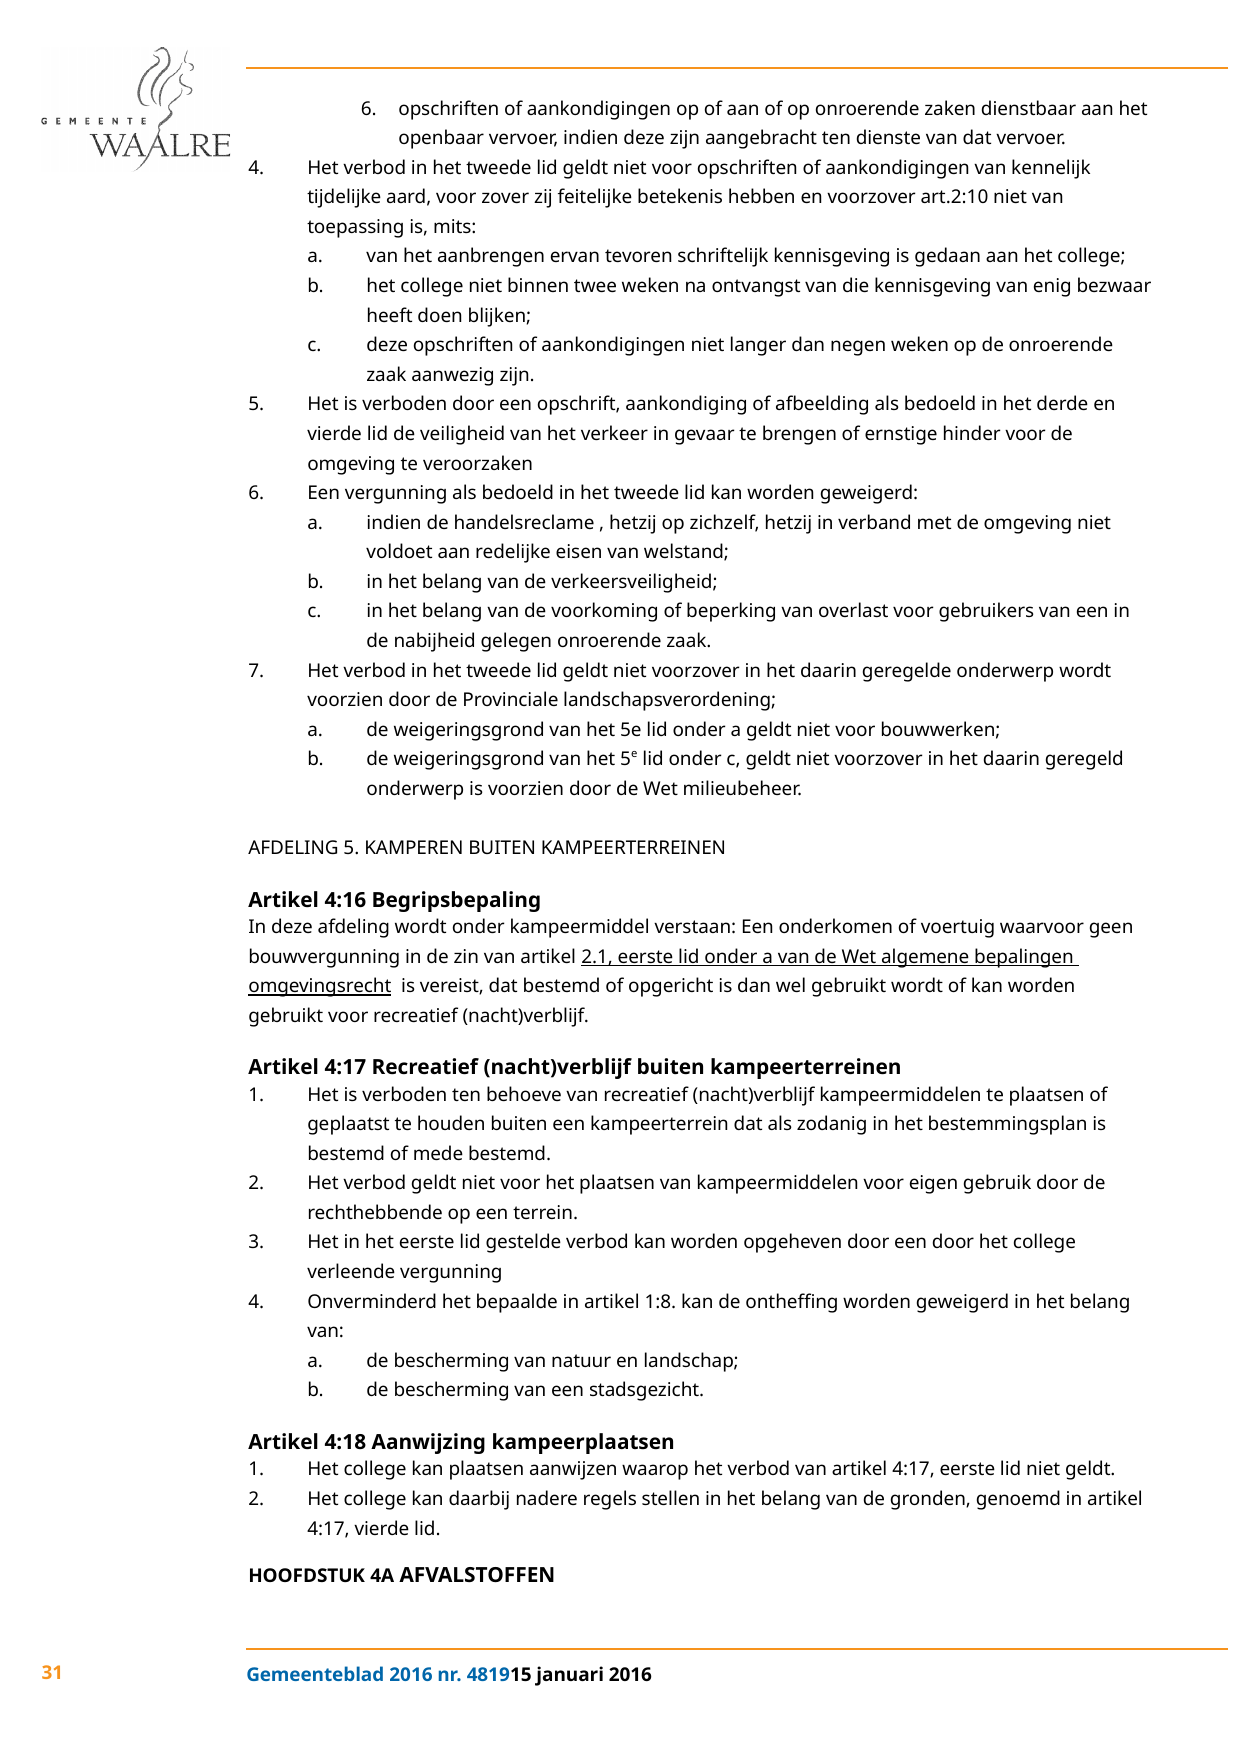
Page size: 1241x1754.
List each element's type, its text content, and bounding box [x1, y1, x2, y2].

list het college niet binnen twee weken na ontvangst van die kennisgeving van enig bezwaar heeft doen blijken; [307, 272, 1152, 328]
list in het belang van de voorkoming of beperking van overlast voor gebruikers van een in de nabijheid gelegen onroerende zaak. [307, 598, 1152, 653]
list de weigeringsgrond van het 5e lid onder a geldt niet voor bouwwerken; [307, 716, 1152, 742]
list van het aanbrengen ervan tevoren schriftelijk kennisgeving is gedaan aan het college; [307, 243, 1152, 268]
list deze opschriften of aankondigingen niet langer dan negen weken op de onroerende zaak aanwezig zijn. [307, 331, 1152, 387]
list de bescherming van een stadsgezicht. [307, 1377, 1152, 1402]
list Het college kan daarbij nadere regels stellen in het belang van de gronden, genoemd in artikel 4:17, vierde lid. [248, 1485, 1152, 1540]
text Artikel 4:16 Begripsbepaling [248, 885, 1152, 913]
text Artikel 4:18 Aanwijzing kampeerplaatsen [248, 1427, 1152, 1456]
picture [41, 47, 231, 172]
text HOOFDSTUK 4A AFVALSTOFFEN [248, 1560, 1152, 1589]
list indien de handelsreclame , hetzij op zichzelf, hetzij in verband met de omgeving niet voldoet aan redelijke eisen van welstand; [307, 509, 1152, 564]
list de weigeringsgrond van het 5e lid onder c, geldt niet voorzover in het daarin geregeld onderwerp is voorzien door de Wet milieubeheer. [307, 746, 1152, 801]
list Een vergunning als bedoeld in het tweede lid kan worden geweigerd: [248, 479, 1152, 505]
list Het is verboden door een opschrift, aankondiging of afbeelding als bedoeld in het derde en vierde lid de veiligheid van het verkeer in gevaar te brengen of ernstige hinder voor de omgeving te veroorzaken [248, 391, 1152, 476]
list Het verbod geldt niet voor het plaatsen van kampeermiddelen voor eigen gebruik door de rechthebbende op een terrein. [248, 1169, 1152, 1225]
list Het college kan plaatsen aanwijzen waarop het verbod van artikel 4:17, eerste lid niet geldt. [248, 1456, 1152, 1481]
list in het belang van de verkeersveiligheid; [307, 568, 1152, 594]
list Het is verboden ten behoeve van recreatief (nacht)verblijf kampeermiddelen te plaatsen of geplaatst te houden buiten een kampeerterrein dat als zodanig in het bestemmingsplan is bestemd of mede bestemd. [248, 1081, 1152, 1166]
list de bescherming van natuur en landschap; [307, 1347, 1152, 1373]
list Onverminderd het bepaalde in artikel 1:8. kan de ontheffing worden geweigerd in het belang van: [248, 1288, 1152, 1343]
list Het verbod in het tweede lid geldt niet voorzover in het daarin geregelde onderwerp wordt voorzien door de Provinciale landschapsverordening; [248, 657, 1152, 712]
list Het verbod in het tweede lid geldt niet voor opschriften of aankondigingen van kennelijk tijdelijke aard, voor zover zij feitelijke betekenis hebben en voorzover art.2:10 niet van toepassing is, mits: [248, 154, 1152, 239]
list Het in het eerste lid gestelde verbod kan worden opgeheven door een door het college verleende vergunning [248, 1229, 1152, 1284]
text Artikel 4:17 Recreatief (nacht)verblijf buiten kampeerterreinen [248, 1052, 1152, 1081]
list opschriften of aankondigingen op of aan of op onroerende zaken dienstbaar aan het openbaar vervoer, indien deze zijn aangebracht ten dienste van dat vervoer. [361, 95, 1152, 150]
text In deze afdeling wordt onder kampeermiddel verstaan: Een onderkomen of voertuig waarvoor geen bouwvergunning in de zin van artikel 2.1, eerste lid onder a van de Wet algemene bepalingen omgevingsrecht is vereist, dat bestemd of opgericht is dan wel gebruikt wordt of kan worden gebruikt voor recreatief (nacht)verblijf. [248, 913, 1152, 1028]
text AFDELING 5. KAMPEREN BUITEN KAMPEERTERREINEN [248, 834, 1152, 860]
